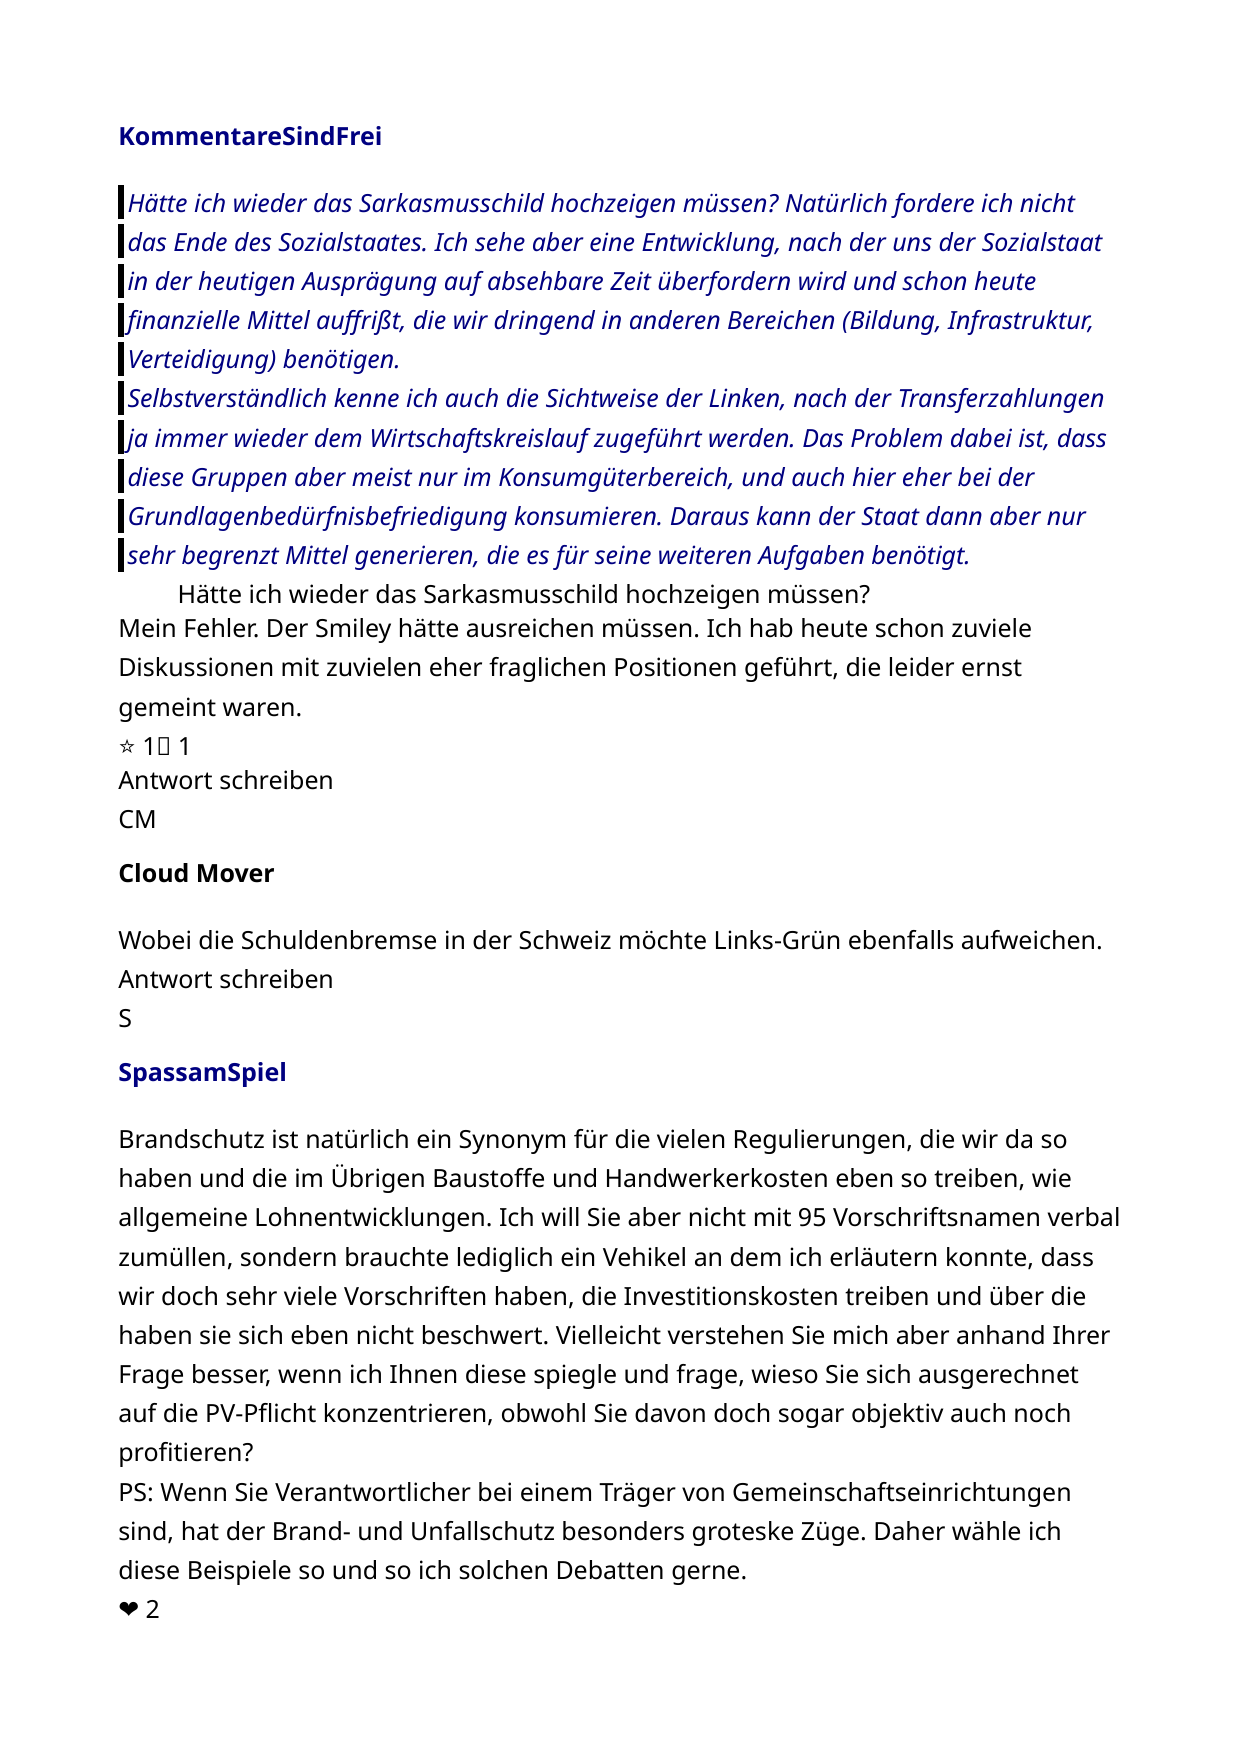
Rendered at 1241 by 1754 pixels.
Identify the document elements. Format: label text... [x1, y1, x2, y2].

text Selbstverständlich kenne ich auch die Sichtweise der Linken, nach der Transferzahlungen ja immer wieder dem Wirtschaftskreislauf zugeführt werden. Das Problem dabei ist, dass diese Gruppen aber meist nur im Konsumgüterbereich, und auch hier eher bei der Grundlagenbedürfnisbefriedigung konsumieren. Daraus kann der Staat dann aber nur sehr begrenzt Mittel generieren, die es für seine weiteren Aufgaben benötigt. [118, 381, 1122, 572]
text ❤️ 2 [118, 1592, 1122, 1626]
text S [118, 1001, 1122, 1035]
subtitle KommentareSindFrei [118, 118, 1122, 152]
subtitle Cloud Mover [118, 855, 1122, 889]
text Wobei die Schuldenbremse in der Schweiz möchte Links-Grün ebenfalls aufweichen. [118, 922, 1122, 957]
text PS: Wenn Sie Verantwortlicher bei einem Träger von Gemeinschaftseinrichtungen sind, hat der Brand- und Unfallschutz besonders groteske Züge. Daher wähle ich diese Beispiele so und so ich solchen Debatten gerne. [118, 1474, 1122, 1587]
subtitle SpassamSpiel [118, 1054, 1122, 1089]
text Mein Fehler. Der Smiley hätte ausreichen müssen. Ich hab heute schon zuviele Diskussionen mit zuvielen eher fraglichen Positionen geführt, die leider ernst gemeint waren. [118, 611, 1122, 723]
text ⭐️ 1🤨 1 [118, 728, 1122, 762]
text CM [118, 802, 1122, 836]
text Antwort schreiben [118, 962, 1122, 996]
text Hätte ich wieder das Sarkasmusschild hochzeigen müssen? Natürlich fordere ich nicht das Ende des Sozialstaates. Ich sehe aber eine Entwicklung, nach der uns der Sozialstaat in der heutigen Ausprägung auf absehbare Zeit überfordern wird und schon heute finanzielle Mittel auffrißt, die wir dringend in anderen Bereichen (Bildung, Infrastruktur, Verteidigung) benötigen. [118, 185, 1122, 376]
text Antwort schreiben [118, 762, 1122, 797]
text Brandschutz ist natürlich ein Synonym für die vielen Regulierungen, die wir da so haben und die im Übrigen Baustoffe und Handwerkerkosten eben so treiben, wie allgemeine Lohnentwicklungen. Ich will Sie aber nicht mit 95 Vorschriftsnamen verbal zumüllen, sondern brauchte lediglich ein Vehikel an dem ich erläutern konnte, dass wir doch sehr viele Vorschriften haben, die Investitionskosten treiben und über die haben sie sich eben nicht beschwert. Vielleicht verstehen Sie mich aber anhand Ihrer Frage besser, wenn ich Ihnen diese spiegle und frage, wieso Sie sich ausgerechnet auf die PV-Pflicht konzentrieren, obwohl Sie davon doch sogar objektiv auch noch profitieren? [118, 1122, 1122, 1469]
text Hätte ich wieder das Sarkasmusschild hochzeigen müssen? [177, 577, 1063, 611]
